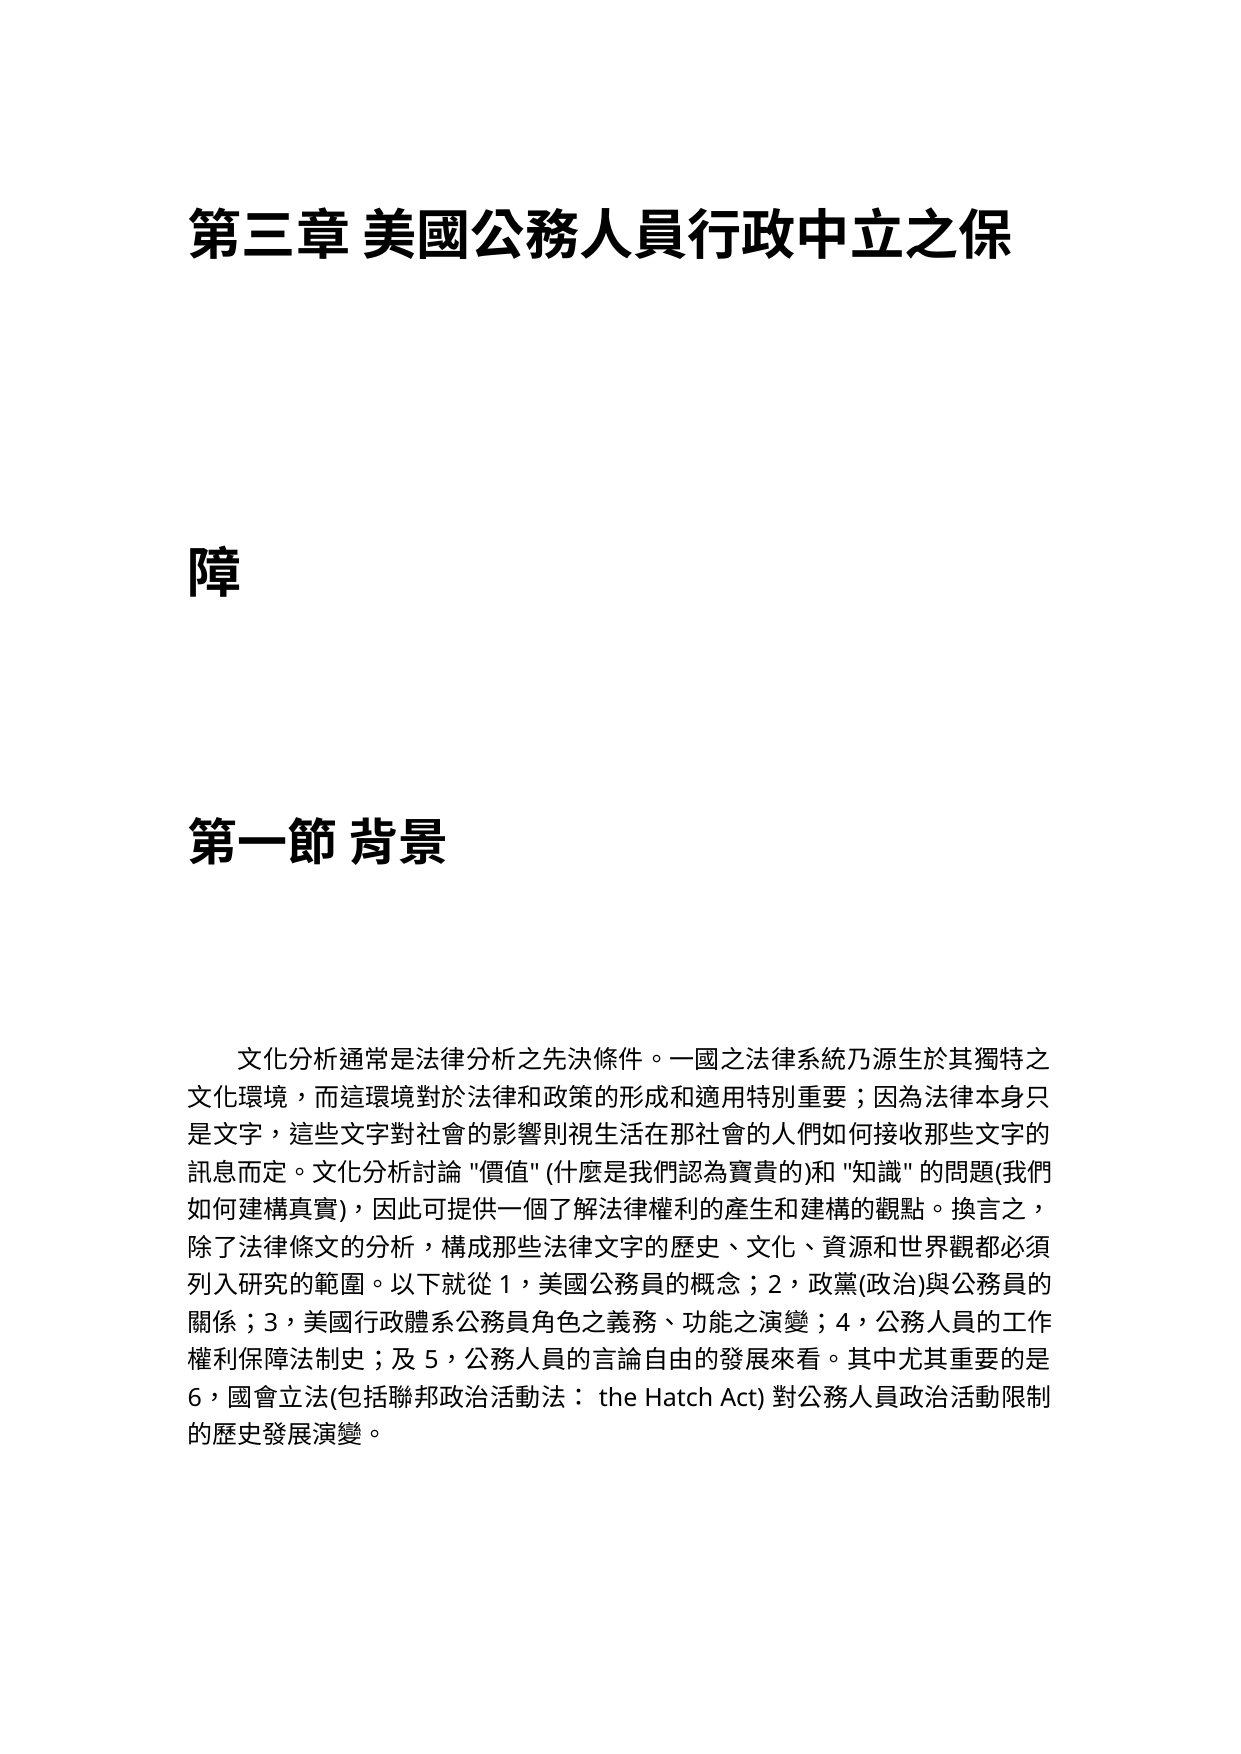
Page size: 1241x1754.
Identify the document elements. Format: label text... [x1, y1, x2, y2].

text 文化分析通常是法律分析之先決條件。一國之法律系統乃源生於其獨特之文化環境，而這環境對於法律和政策的形成和適用特別重要；因為法律本身只是文字，這些文字對社會的影響則視生活在那社會的人們如何接收那些文字的訊息而定。文化分析討論 "價值" (什麼是我們認為寶貴的)和 "知識" 的問題(我們如何建構真實)，因此可提供一個了解法律權利的產生和建構的觀點。換言之，除了法律條文的分析，構成那些法律文字的歷史、文化、資源和世界觀都必須列入研究的範圍。以下就從1，美國公務員的概念；2，政黨(政治)與公務員的關係；3，美國行政體系公務員角色之義務、功能之演變；4，公務人員的工作權利保障法制史；及 5，公務人員的言論自由的發展來看。其中尤其重要的是6，國會立法(包括聯邦政治活動法： the Hatch Act) 對公務人員政治活動限制的歷史發展演變。 [187, 1033, 1053, 1445]
subtitle 第一節 背景 [187, 794, 1053, 869]
subtitle 第三章 美國公務人員行政中立之保障 [187, 169, 1053, 619]
